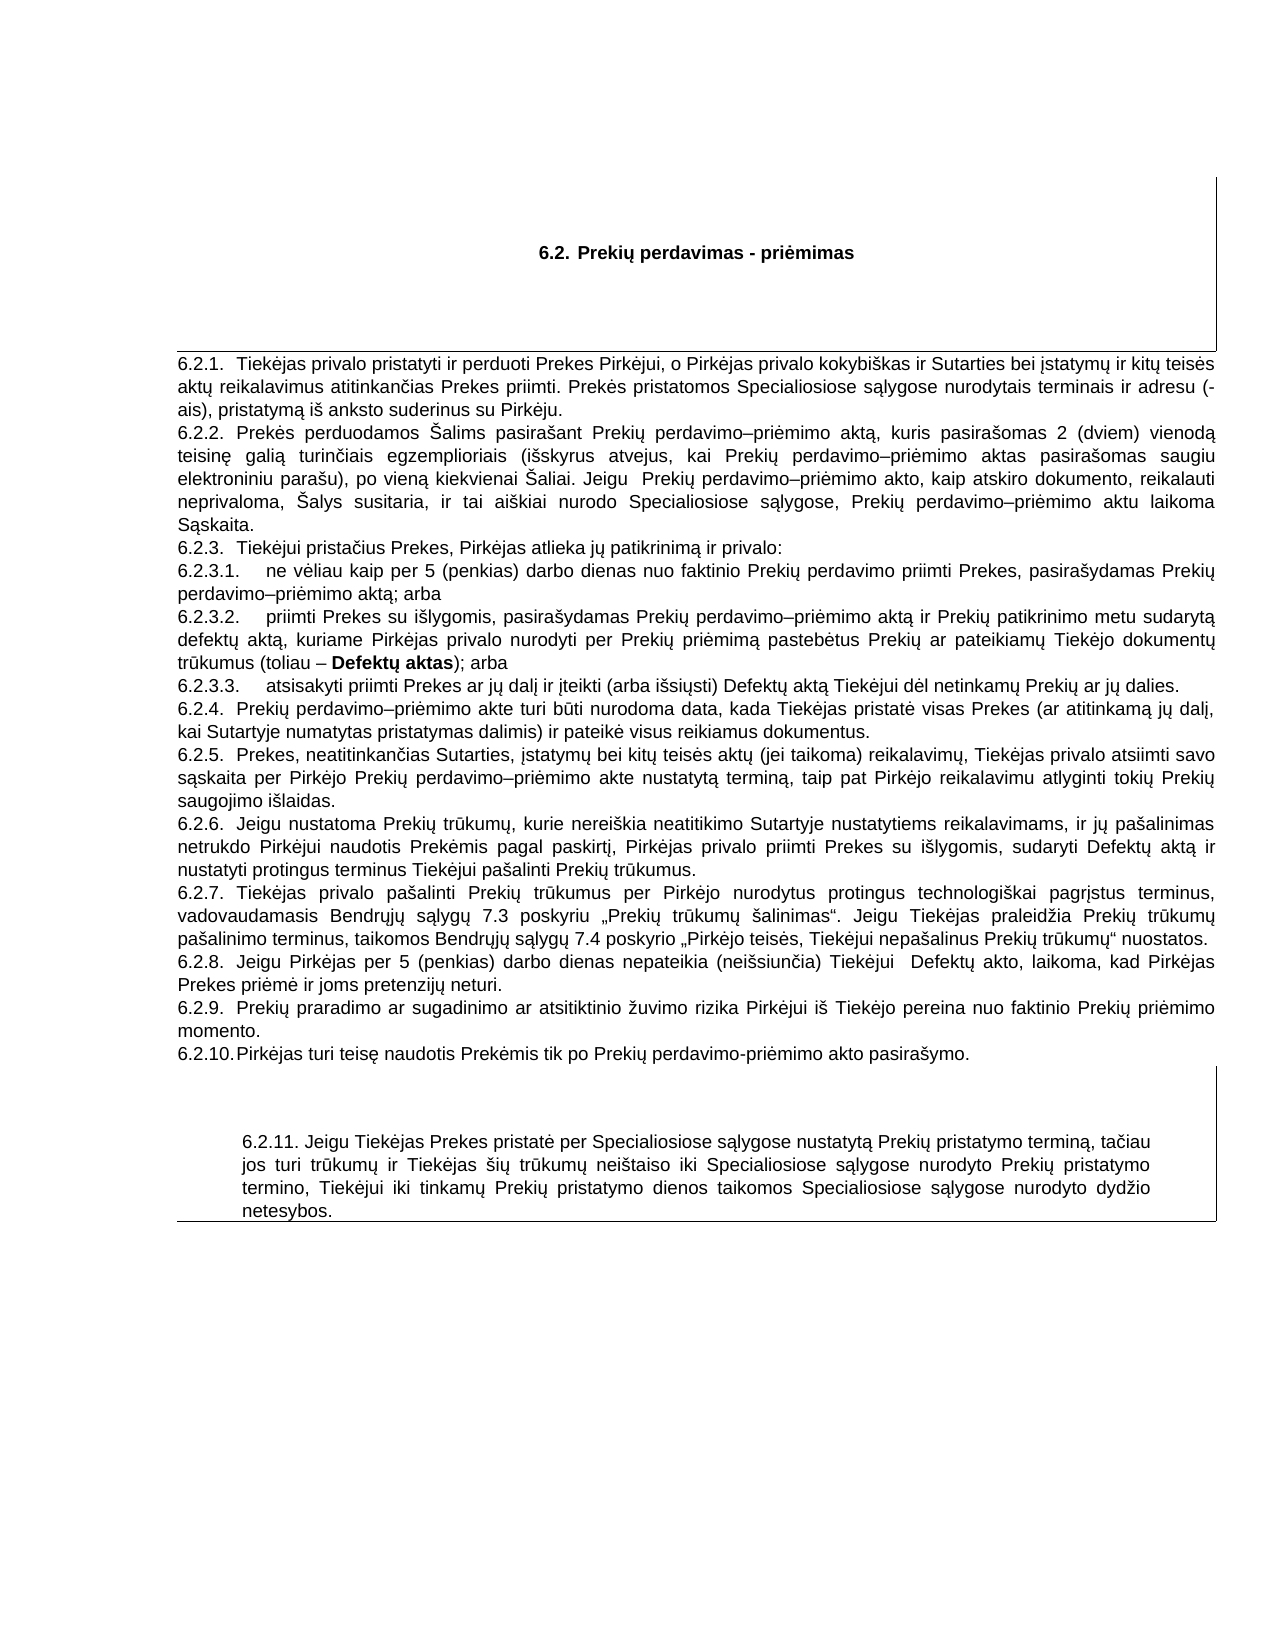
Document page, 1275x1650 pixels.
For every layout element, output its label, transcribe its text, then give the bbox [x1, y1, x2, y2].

text 6.2.3. Tiekėjui pristačius Prekes, Pirkėjas atlieka jų patikrinimą ir privalo: [177, 537, 1216, 558]
text 6.2.11. Jeigu Tiekėjas Prekes pristatė per Specialiosiose sąlygose nustatytą Prekių pristatymo terminą, tačiau jos turi trūkumų ir Tiekėjas šių trūkumų neištaiso iki Specialiosiose sąlygose nurodyto Prekių pristatymo termino, Tiekėjui iki tinkamų Prekių pristatymo dienos taikomos Specialiosiose sąlygose nurodyto dydžio netesybos. [177, 1066, 1216, 1221]
text 6.2.8. Jeigu Pirkėjas per 5 (penkias) darbo dienas nepateikia (neišsiunčia) Tiekėjui Defektų akto, laikoma, kad Pirkėjas Prekes priėmė ir joms pretenzijų neturi. [177, 951, 1216, 996]
subtitle 6.2. Prekių perdavimas - priėmimas [177, 177, 1216, 263]
text 6.2.4. Prekių perdavimo–priėmimo akte turi būti nurodoma data, kada Tiekėjas pristatė visas Prekes (ar atitinkamą jų dalį, kai Sutartyje numatytas pristatymas dalimis) ir pateikė visus reikiamus dokumentus. [177, 698, 1216, 742]
text 6.2.3.2. priimti Prekes su išlygomis, pasirašydamas Prekių perdavimo–priėmimo aktą ir Prekių patikrinimo metu sudarytą defektų aktą, kuriame Pirkėjas privalo nurodyti per Prekių priėmimą pastebėtus Prekių ar pateikiamų Tiekėjo dokumentų trūkumus (toliau – Defektų aktas); arba [177, 606, 1216, 673]
text 6.2.6. Jeigu nustatoma Prekių trūkumų, kurie nereiškia neatitikimo Sutartyje nustatytiems reikalavimams, ir jų pašalinimas netrukdo Pirkėjui naudotis Prekėmis pagal paskirtį, Pirkėjas privalo priimti Prekes su išlygomis, sudaryti Defektų aktą ir nustatyti protingus terminus Tiekėjui pašalinti Prekių trūkumus. [177, 813, 1216, 880]
text 6.2.9. Prekių praradimo ar sugadinimo ar atsitiktinio žuvimo rizika Pirkėjui iš Tiekėjo pereina nuo faktinio Prekių priėmimo momento. [177, 997, 1216, 1042]
text 6.2.2. Prekės perduodamos Šalims pasirašant Prekių perdavimo–priėmimo aktą, kuris pasirašomas 2 (dviem) vienodą teisinę galią turinčiais egzemplioriais (išskyrus atvejus, kai Prekių perdavimo–priėmimo aktas pasirašomas saugiu elektroniniu parašu), po vieną kiekvienai Šaliai. Jeigu Prekių perdavimo–priėmimo akto, kaip atskiro dokumento, reikalauti neprivaloma, Šalys susitaria, ir tai aiškiai nurodo Specialiosiose sąlygose, Prekių perdavimo–priėmimo aktu laikoma Sąskaita. [177, 421, 1216, 535]
text 6.2.3.1. ne vėliau kaip per 5 (penkias) darbo dienas nuo faktinio Prekių perdavimo priimti Prekes, pasirašydamas Prekių perdavimo–priėmimo aktą; arba [177, 559, 1216, 604]
text 6.2.10. Pirkėjas turi teisę naudotis Prekėmis tik po Prekių perdavimo-priėmimo akto pasirašymo. [177, 1043, 1216, 1064]
text 6.2.7. Tiekėjas privalo pašalinti Prekių trūkumus per Pirkėjo nurodytus protingus technologiškai pagrįstus terminus, vadovaudamasis Bendrųjų sąlygų 7.3 poskyriu „Prekių trūkumų šalinimas“. Jeigu Tiekėjas praleidžia Prekių trūkumų pašalinimo terminus, taikomos Bendrųjų sąlygų 7.4 poskyrio „Pirkėjo teisės, Tiekėjui nepašalinus Prekių trūkumų“ nuostatos. [177, 882, 1216, 949]
text 6.2.3.3. atsisakyti priimti Prekes ar jų dalį ir įteikti (arba išsiųsti) Defektų aktą Tiekėjui dėl netinkamų Prekių ar jų dalies. [177, 675, 1216, 696]
text 6.2.1. Tiekėjas privalo pristatyti ir perduoti Prekes Pirkėjui, o Pirkėjas privalo kokybiškas ir Sutarties bei įstatymų ir kitų teisės aktų reikalavimus atitinkančias Prekes priimti. Prekės pristatomos Specialiosiose sąlygose nurodytais terminais ir adresu (-ais), pristatymą iš anksto suderinus su Pirkėju. [177, 352, 1216, 420]
text 6.2.5. Prekes, neatitinkančias Sutarties, įstatymų bei kitų teisės aktų (jei taikoma) reikalavimų, Tiekėjas privalo atsiimti savo sąskaita per Pirkėjo Prekių perdavimo–priėmimo akte nustatytą terminą, taip pat Pirkėjo reikalavimu atlyginti tokių Prekių saugojimo išlaidas. [177, 744, 1216, 811]
